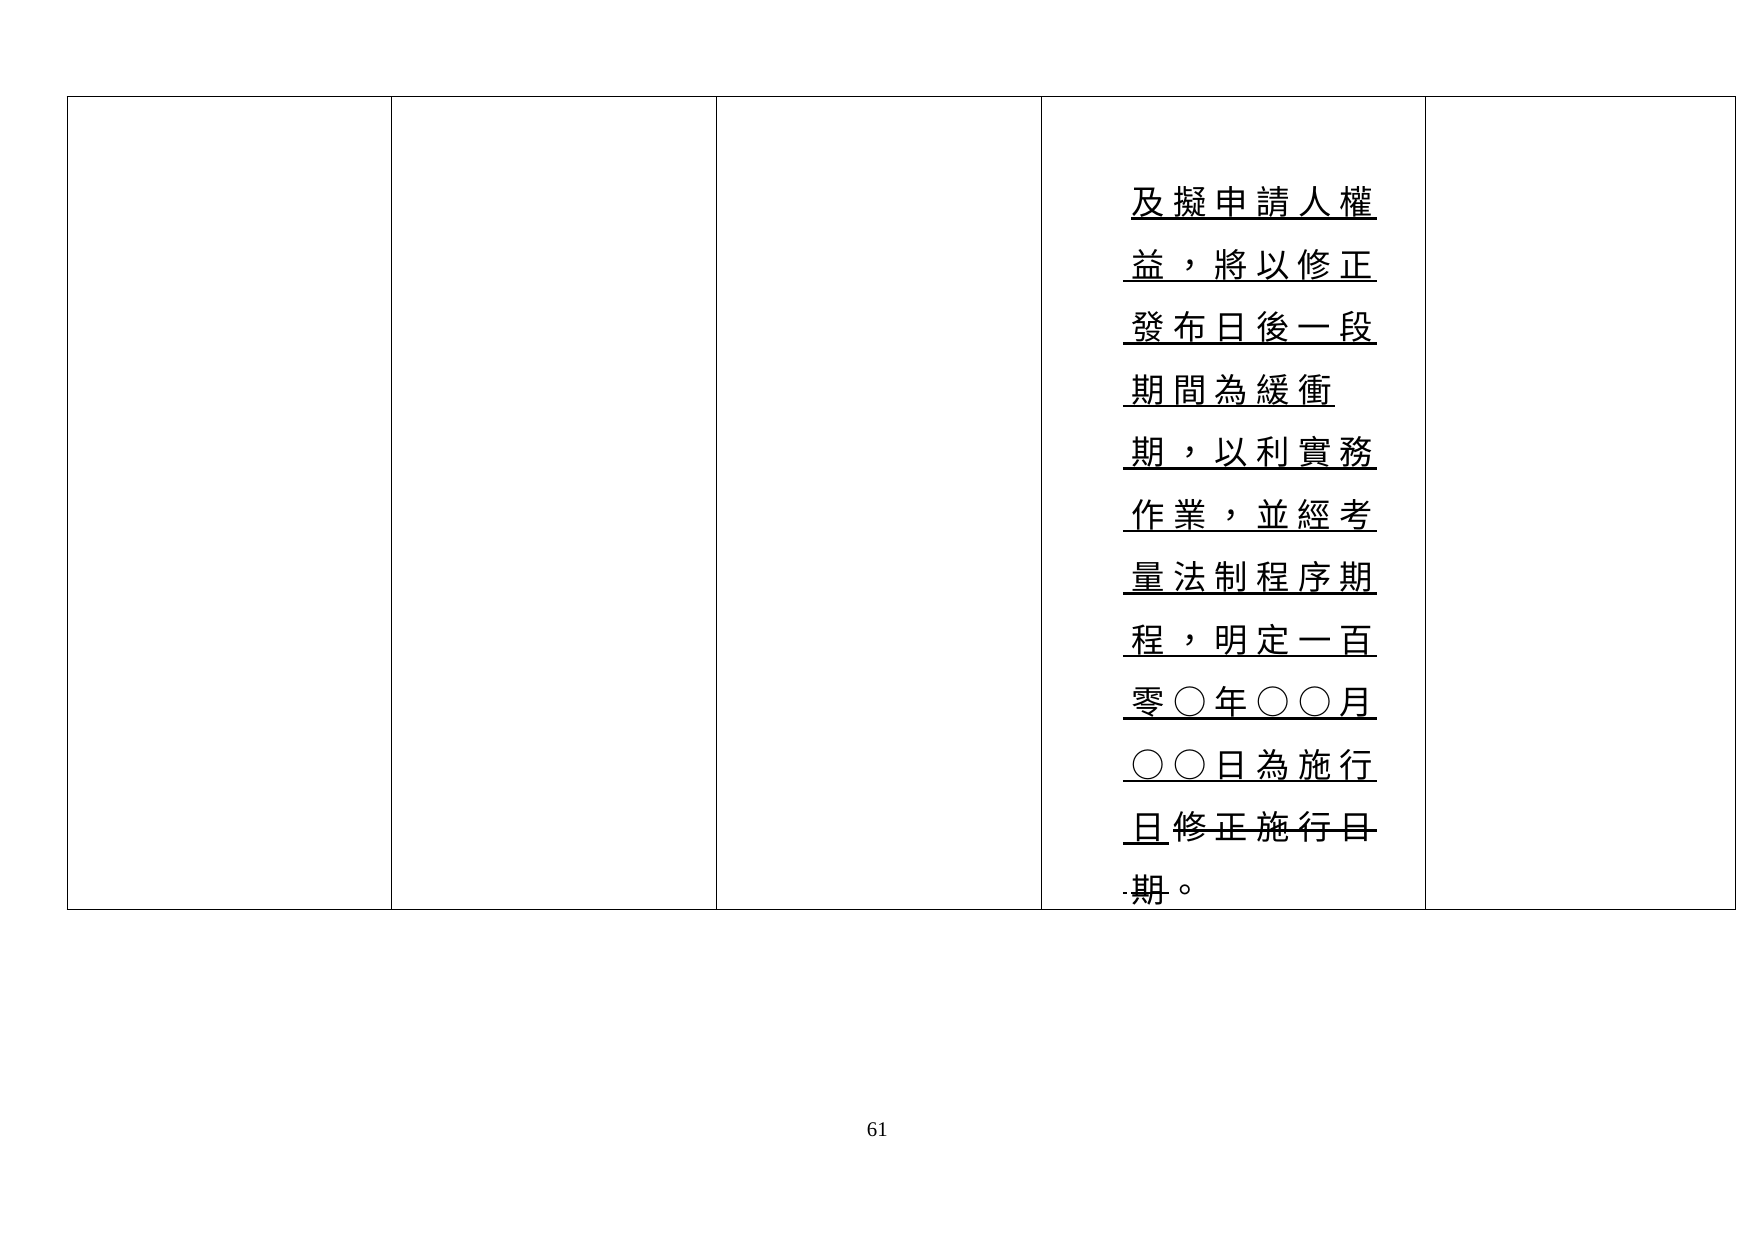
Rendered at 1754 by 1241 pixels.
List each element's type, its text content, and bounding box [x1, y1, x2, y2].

table_cell [392, 97, 716, 908]
table_cell 及擬申請人權益，將以修正發布日後一段期間為緩衝期，以利實務作業，並經考量法制程序期程，明定一百零○年○○月○○日為施行日修正施行日期。 [1042, 97, 1425, 908]
table_cell [1426, 97, 1735, 908]
table_cell [68, 97, 391, 908]
table_cell [717, 97, 1041, 908]
